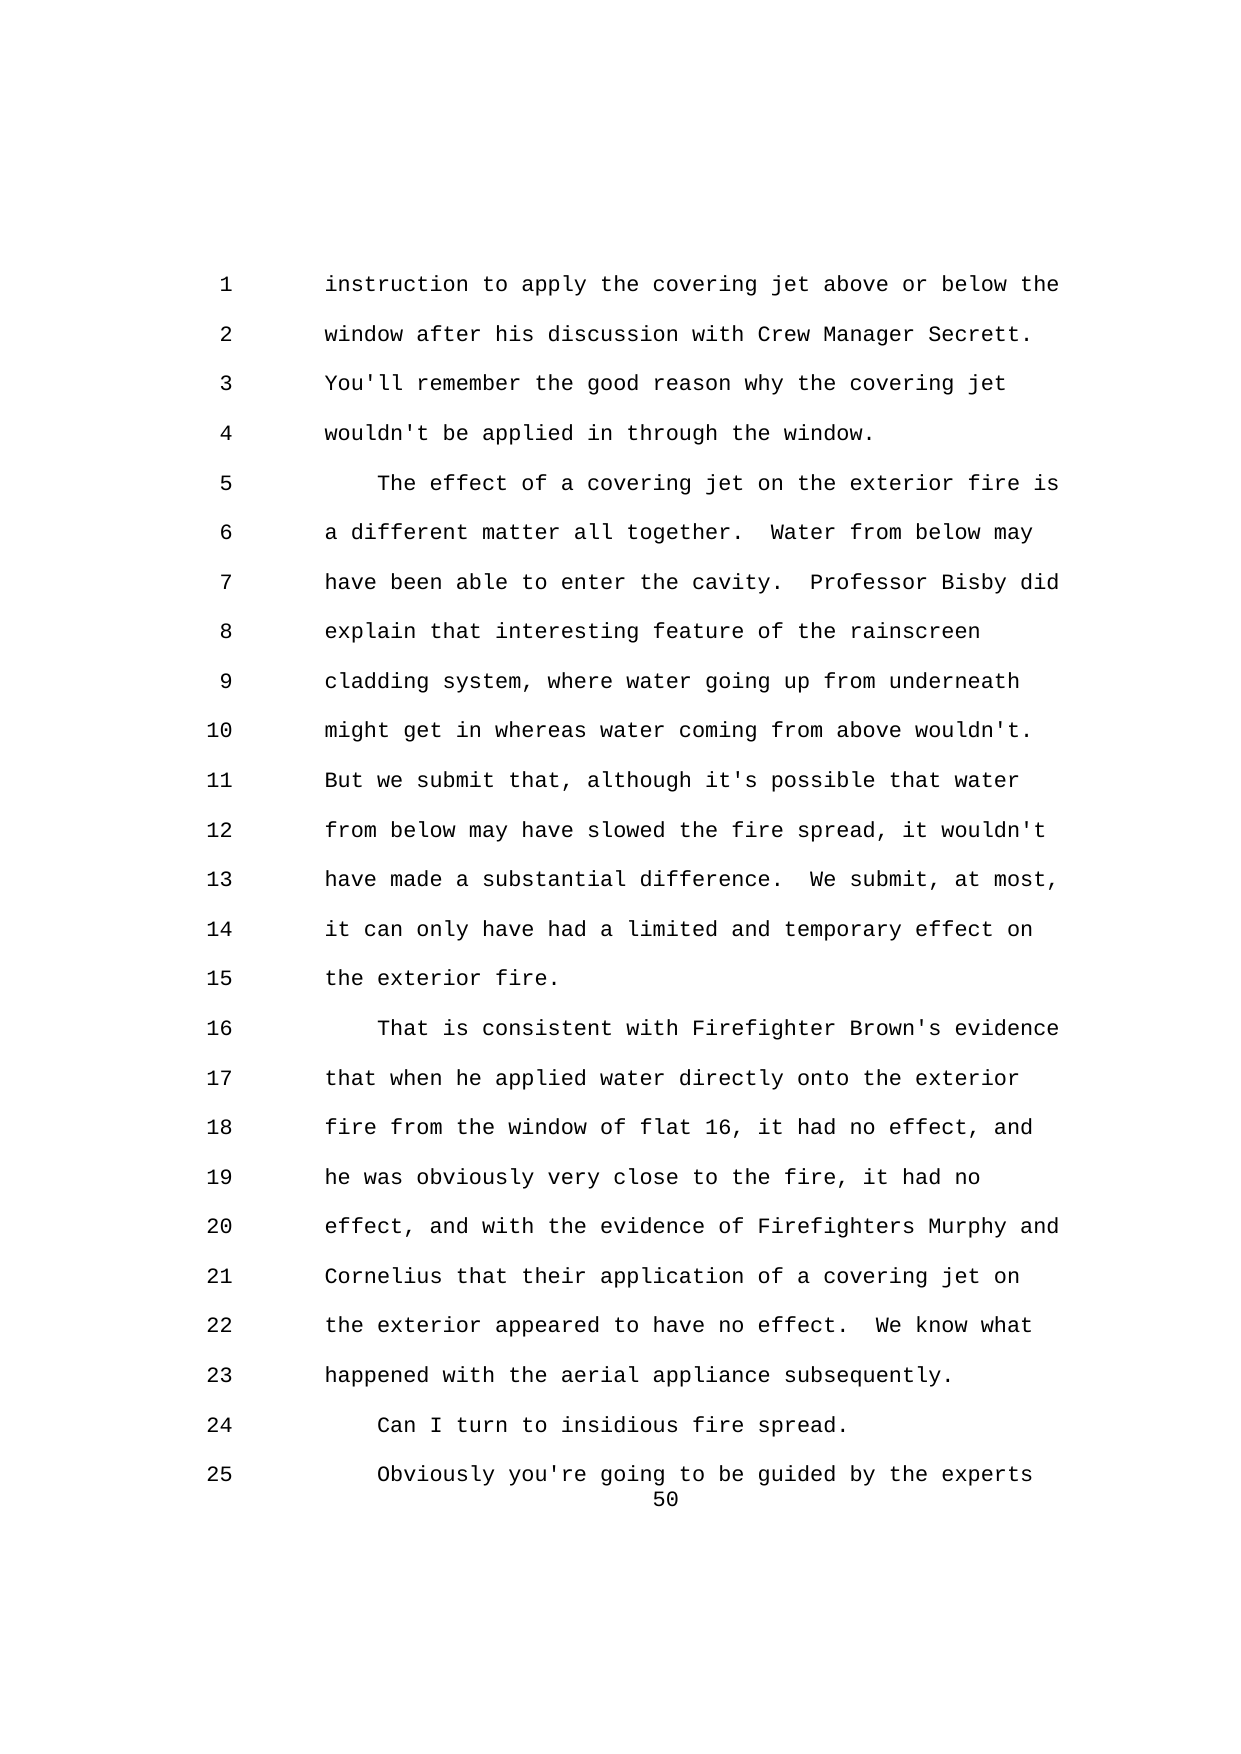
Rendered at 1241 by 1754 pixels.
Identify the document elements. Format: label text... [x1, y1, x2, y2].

text 18 fire from the window of flat 16, it had no effect, and [75, 1116, 1165, 1141]
text 1 instruction to apply the covering jet above or below the [75, 273, 1165, 298]
text 12 from below may have slowed the fire spread, it wouldn't [75, 819, 1165, 843]
text 19 he was obviously very close to the fire, it had no [75, 1166, 1165, 1191]
text 16 That is consistent with Firefighter Brown's evidence [75, 1017, 1165, 1042]
text 14 it can only have had a limited and temporary effect on [75, 918, 1165, 943]
text 2 window after his discussion with Crew Manager Secrett. [75, 323, 1165, 348]
text 50 [75, 1488, 1165, 1513]
text 11 But we submit that, although it's possible that water [75, 769, 1165, 794]
text 3 You'll remember the good reason why the covering jet [75, 372, 1165, 397]
text 6 a different matter all together. Water from below may [75, 521, 1165, 546]
text 20 effect, and with the evidence of Firefighters Murphy and [75, 1215, 1165, 1240]
text 22 the exterior appeared to have no effect. We know what [75, 1314, 1165, 1339]
text 8 explain that interesting feature of the rainscreen [75, 620, 1165, 645]
text 13 have made a substantial difference. We submit, at most, [75, 868, 1165, 893]
text 15 the exterior fire. [75, 967, 1165, 992]
text 24 Can I turn to insidious fire spread. [75, 1414, 1165, 1438]
text 5 The effect of a covering jet on the exterior fire is [75, 472, 1165, 496]
text 9 cladding system, where water going up from underneath [75, 670, 1165, 695]
text 7 have been able to enter the cavity. Professor Bisby did [75, 571, 1165, 596]
text 17 that when he applied water directly onto the exterior [75, 1067, 1165, 1091]
text 23 happened with the aerial appliance subsequently. [75, 1364, 1165, 1389]
text 25 Obviously you're going to be guided by the experts [75, 1463, 1165, 1488]
text 21 Cornelius that their application of a covering jet on [75, 1265, 1165, 1290]
text 4 wouldn't be applied in through the window. [75, 422, 1165, 447]
text 10 might get in whereas water coming from above wouldn't. [75, 719, 1165, 744]
